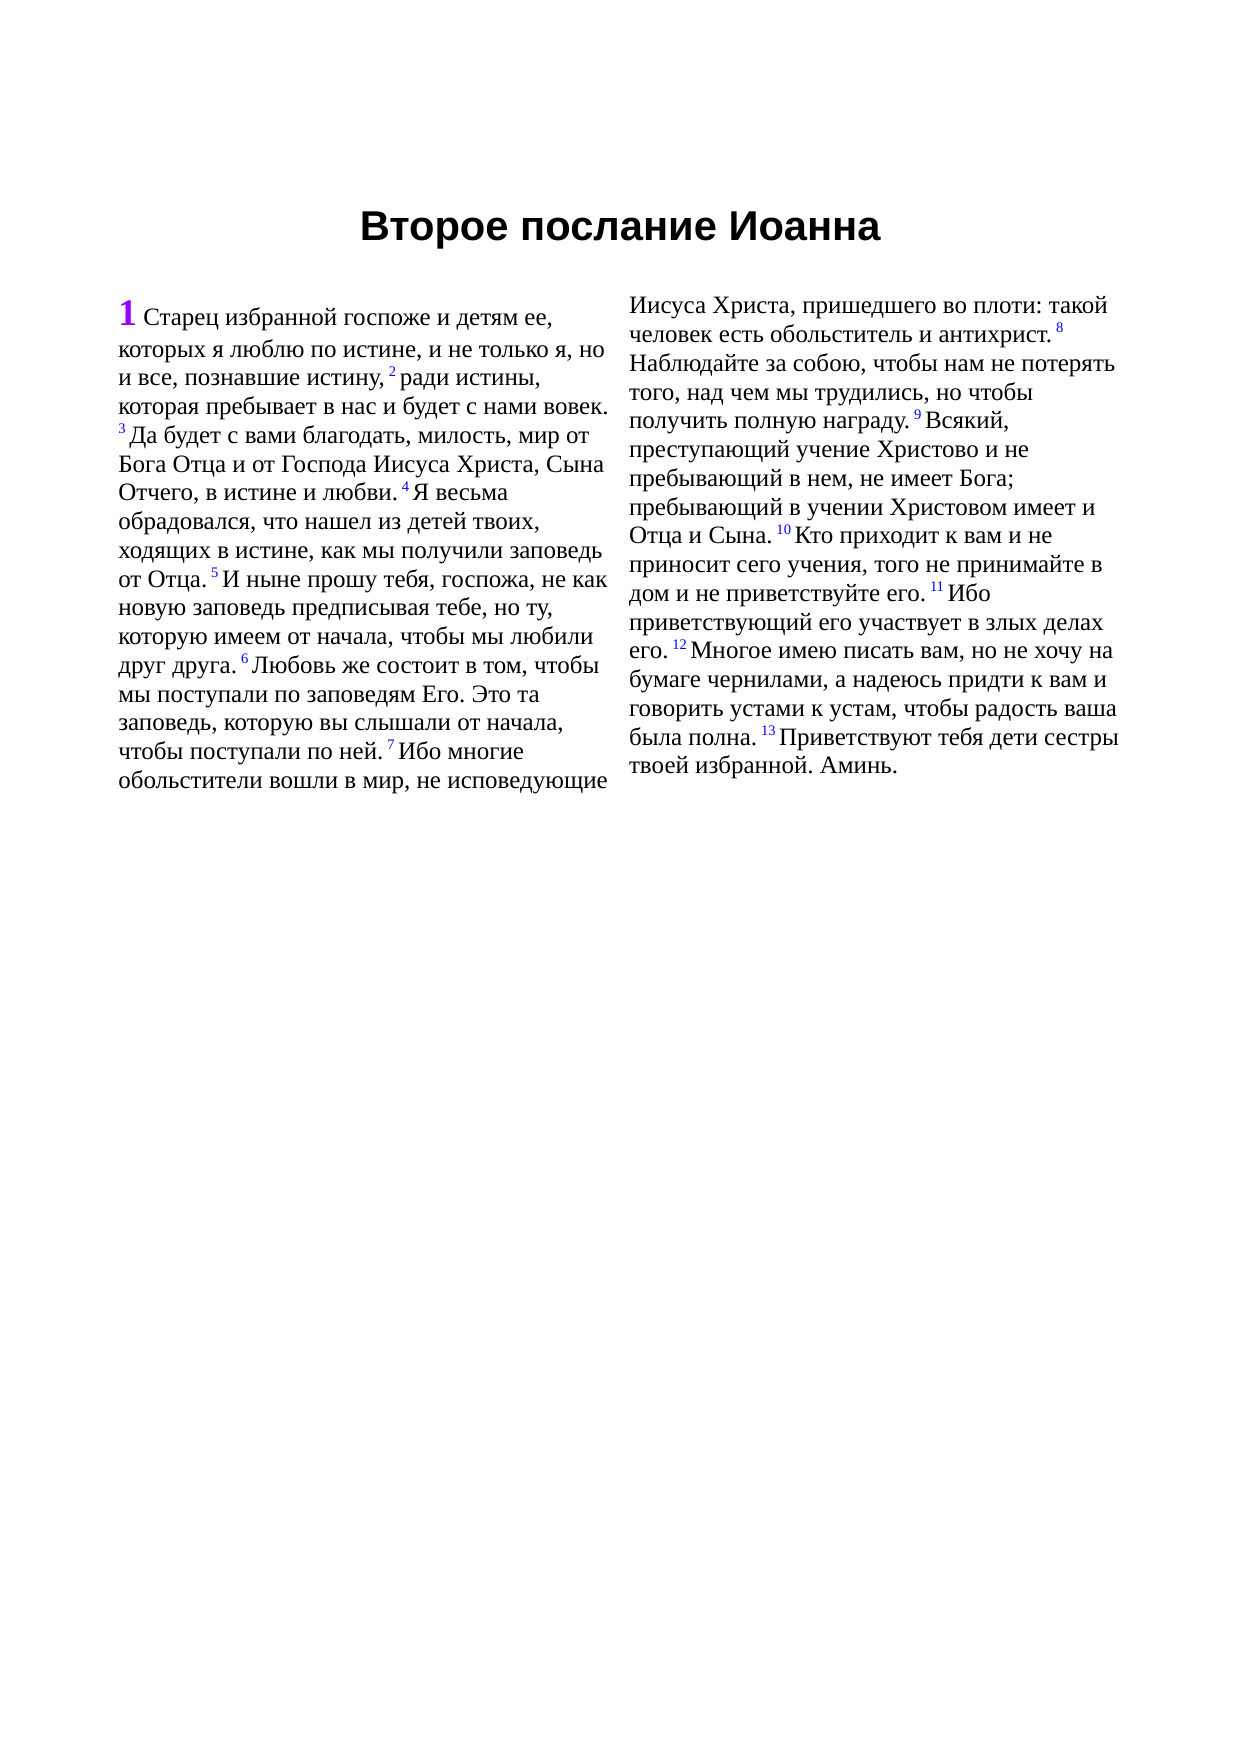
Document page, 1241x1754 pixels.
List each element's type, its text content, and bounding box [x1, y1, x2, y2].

text Иисуса Христа, пришедшего во плоти: такой человек есть обольститель и антихрист. 8 Наблюдайте за собою, чтобы нам не потерять того, над чем мы трудились, но чтобы получить полную награду. 9 Всякий, преступающий учение Христово и не пребывающий в нем, не имеет Бога; пребывающий в учении Христовом имеет и Отца и Сына. 10 Кто приходит к вам и не приносит сего учения, того не принимайте в дом и не приветствуйте его. 11 Ибо приветствующий его участвует в злых делах его. 12 Многое имею писать вам, но не хочу на бумаге чернилами, а надеюсь придти к вам и говорить устами к устам, чтобы радость ваша была полна. 13 Приветствуют тебя дети сестры твоей избранной. Аминь. [629, 291, 1122, 779]
text 1 Старец избранной госпоже и детям ее, которых я люблю по истине, и не только я, но и все, познавшие истину, 2 ради истины, которая пребывает в нас и будет с нами вовек. 3 Да будет с вами благодать, милость, мир от Бога Отца и от Господа Иисуса Христа, Сына Отчего, в истине и любви. 4 Я весьма обрадовался, что нашел из детей твоих, ходящих в истине, как мы получили заповедь от Отца. 5 И ныне прошу тебя, госпожа, не как новую заповедь предписывая тебе, но ту, которую имеем от начала, чтобы мы любили друг друга. 6 Любовь же состоит в том, чтобы мы поступали по заповедям Его. Это та заповедь, которую вы слышали от начала, чтобы поступали по ней. 7 Ибо многие обольстители вошли в мир, не исповедующие [118, 291, 611, 794]
title Второе послание Иоанна [118, 201, 1122, 249]
